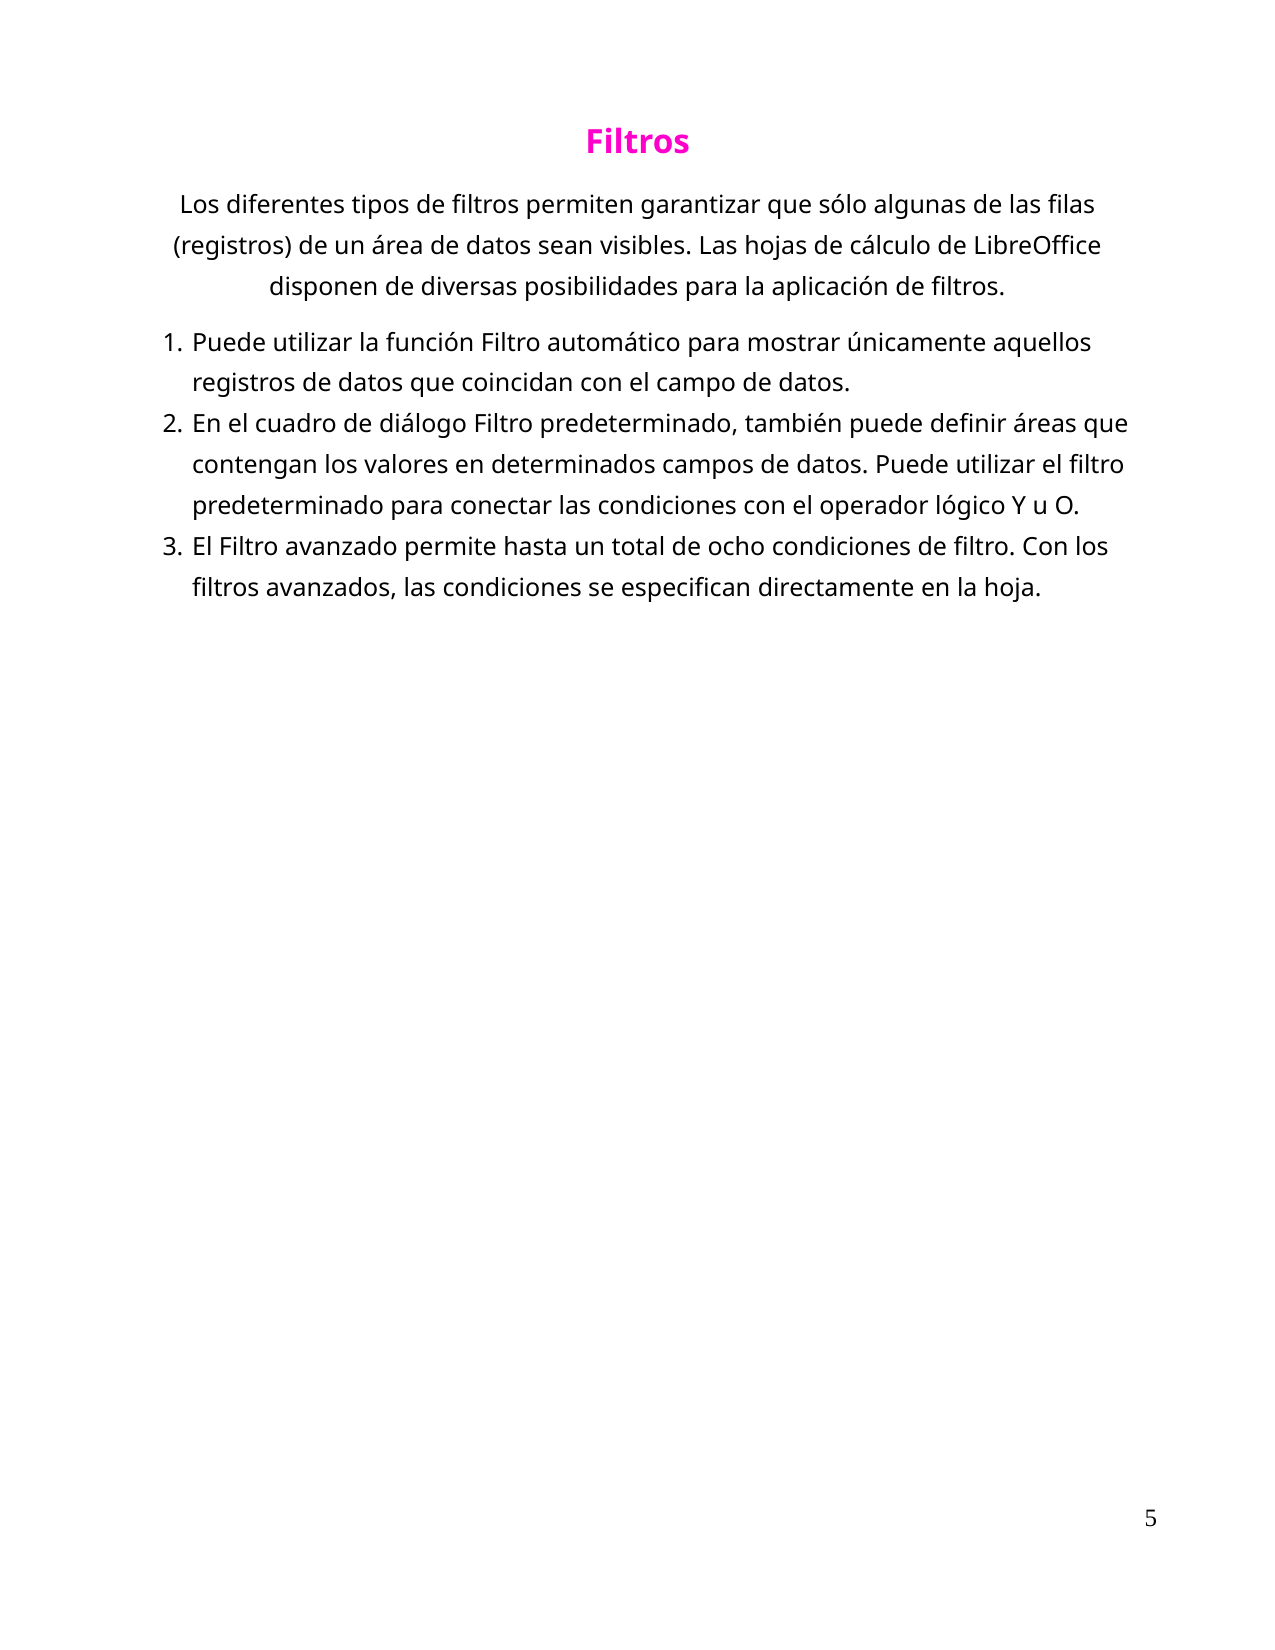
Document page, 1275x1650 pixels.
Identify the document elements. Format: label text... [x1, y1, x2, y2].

text Los diferentes tipos de filtros permiten garantizar que sólo algunas de las filas (registros) de un área de datos sean visibles. Las hojas de cálculo de LibreOffice disponen de diversas posibilidades para la aplicación de filtros. [118, 187, 1157, 303]
list Puede utilizar la función Filtro automático para mostrar únicamente aquellos registros de datos que coincidan con el campo de datos. [162, 324, 1157, 399]
text Filtros [118, 118, 1157, 163]
list El Filtro avanzado permite hasta un total de ocho condiciones de filtro. Con los filtros avanzados, las condiciones se especifican directamente en la hoja. [162, 528, 1157, 603]
list En el cuadro de diálogo Filtro predeterminado, también puede definir áreas que contengan los valores en determinados campos de datos. Puede utilizar el filtro predeterminado para conectar las condiciones con el operador lógico Y u O. [162, 406, 1157, 522]
